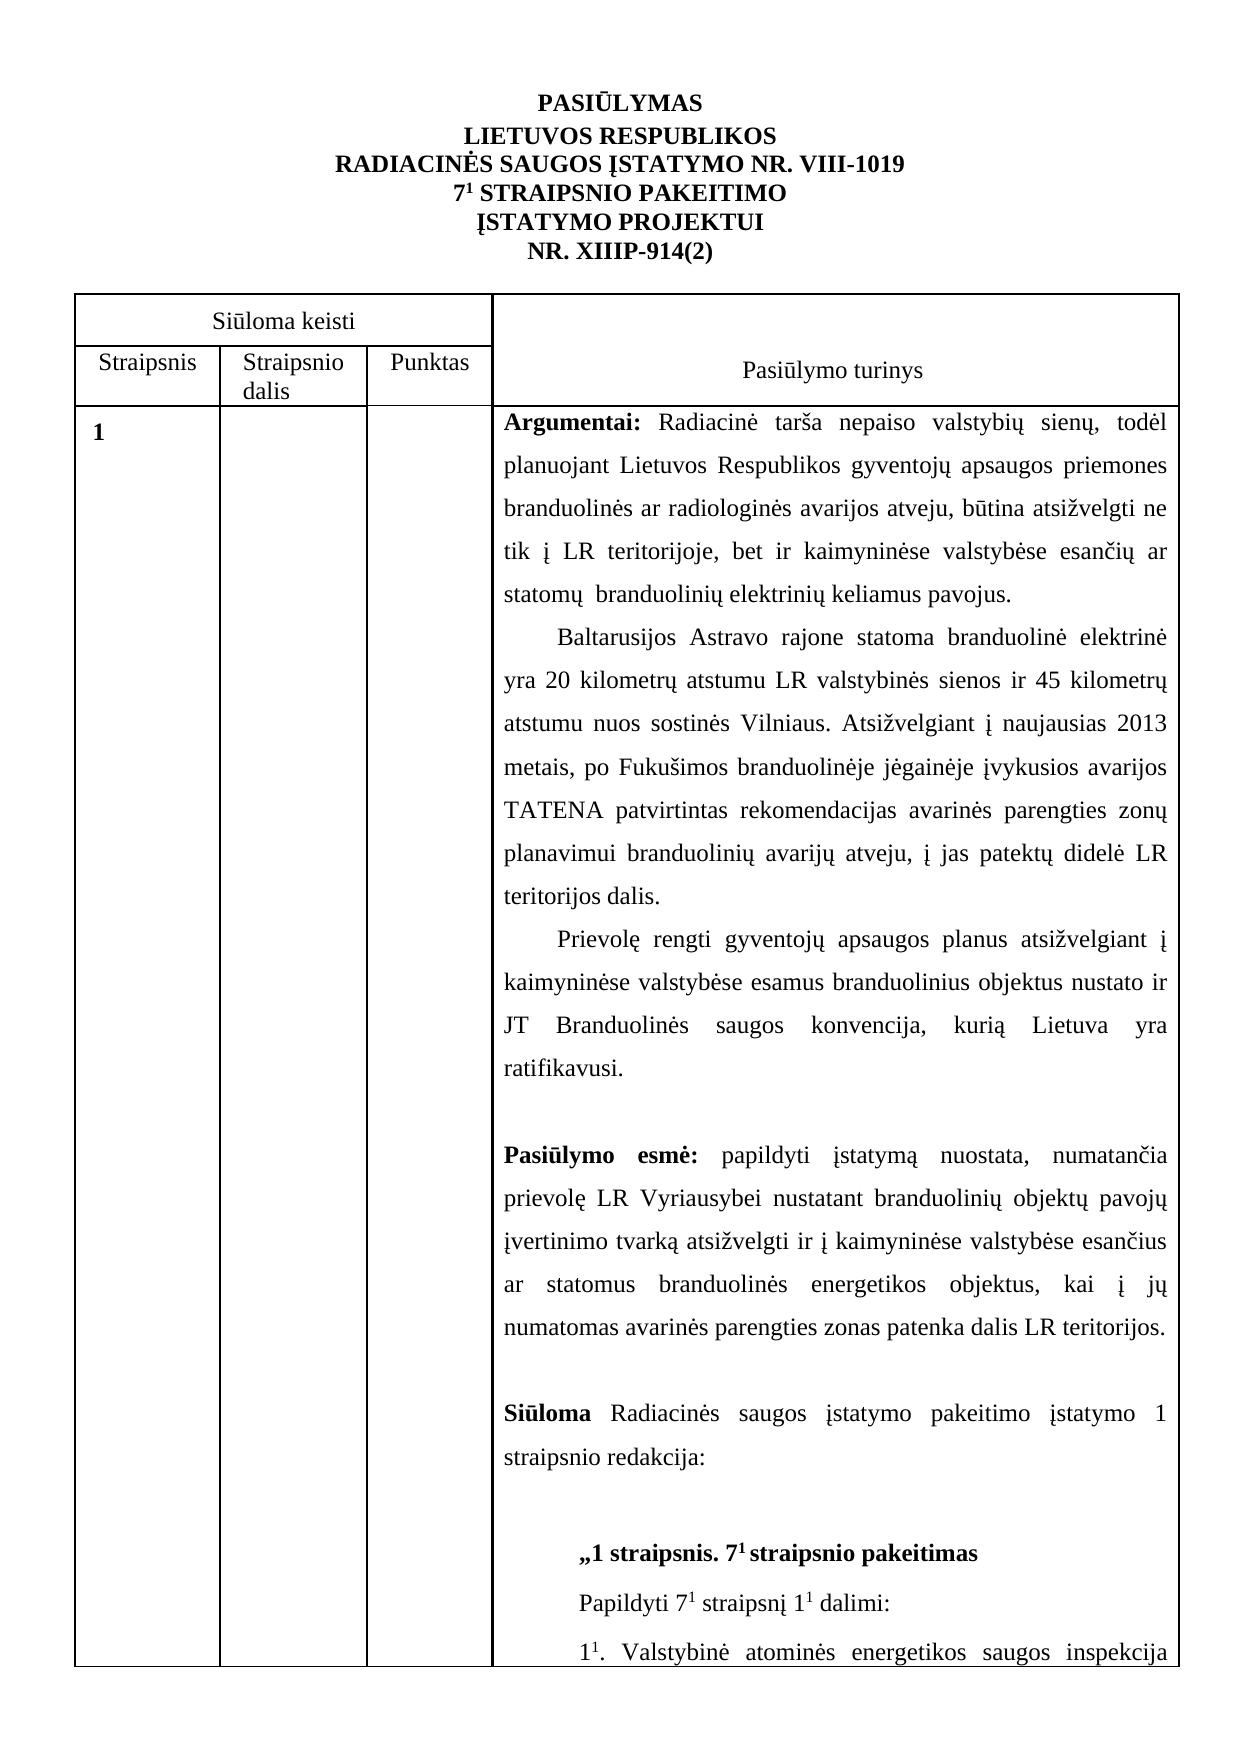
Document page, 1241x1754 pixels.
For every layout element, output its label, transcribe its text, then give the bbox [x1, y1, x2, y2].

text NR. XIIIP-914(2) [75, 236, 1165, 264]
text PASIŪLYMAS [75, 88, 1165, 117]
table_header Siūloma keisti [76, 295, 491, 345]
table_cell 1 [76, 407, 219, 1666]
text LIETUVOS RESPUBLIKOS [75, 121, 1165, 149]
text ĮSTATYMO PROJEKTUI [75, 207, 1165, 236]
table_header Pasiūlymo turinys [494, 295, 1178, 404]
table_cell Straipsnis [76, 347, 219, 404]
text 71 STRAIPSNIO PAKEITIMO [75, 178, 1165, 207]
table_cell Straipsnio dalis [221, 347, 366, 404]
text RADIACINĖS SAUGOS ĮSTATYMO NR. VIII-1019 [75, 149, 1165, 178]
table_cell Argumentai: Radiacinė tarša nepaiso valstybių sienų, todėl planuojant Lietuvos Respublikos gyventojų apsaugos priemones branduolinės ar radiologinės avarijos atveju, būtina atsižvelgti ne tik į LR teritorijoje, bet ir kaimyninėse valstybėse esančių ar statomų branduolinių elektrinių keliamus pavojus. Baltarusijos Astravo rajone statoma branduolinė elektrinė yra 20 kilometrų atstumu LR valstybinės sienos ir 45 kilometrų atstumu nuos sostinės Vilniaus. Atsižvelgiant į naujausias 2013 metais, po Fukušimos branduolinėje jėgainėje įvykusios avarijos TATENA patvirtintas rekomendacijas avarinės parengties zonų planavimui branduolinių avarijų atveju, į jas patektų didelė LR teritorijos dalis. Prievolę rengti gyventojų apsaugos planus atsižvelgiant į kaimyninėse valstybėse esamus branduolinius objektus nustato ir JT Branduolinės saugos konvencija, kurią Lietuva yra ratifikavusi. Pasiūlymo esmė: papildyti įstatymą nuostata, numatančia prievolę LR Vyriausybei nustatant branduolinių objektų pavojų įvertinimo tvarką atsižvelgti ir į kaimyninėse valstybėse esančius ar statomus branduolinės energetikos objektus, kai į jų numatomas avarinės parengties zonas patenka dalis LR teritorijos. Siūloma Radiacinės saugos įstatymo pakeitimo įstatymo 1 straipsnio redakcija: „1 straipsnis. 71 straipsnio pakeitimas Papildyti 71 straipsnį 11 dalimi: 11. Valstybinė atominės energetikos saugos inspekcija [494, 407, 1178, 1666]
table_cell Punktas [368, 347, 491, 404]
table_cell [368, 406, 491, 1666]
table_cell [221, 407, 366, 1666]
